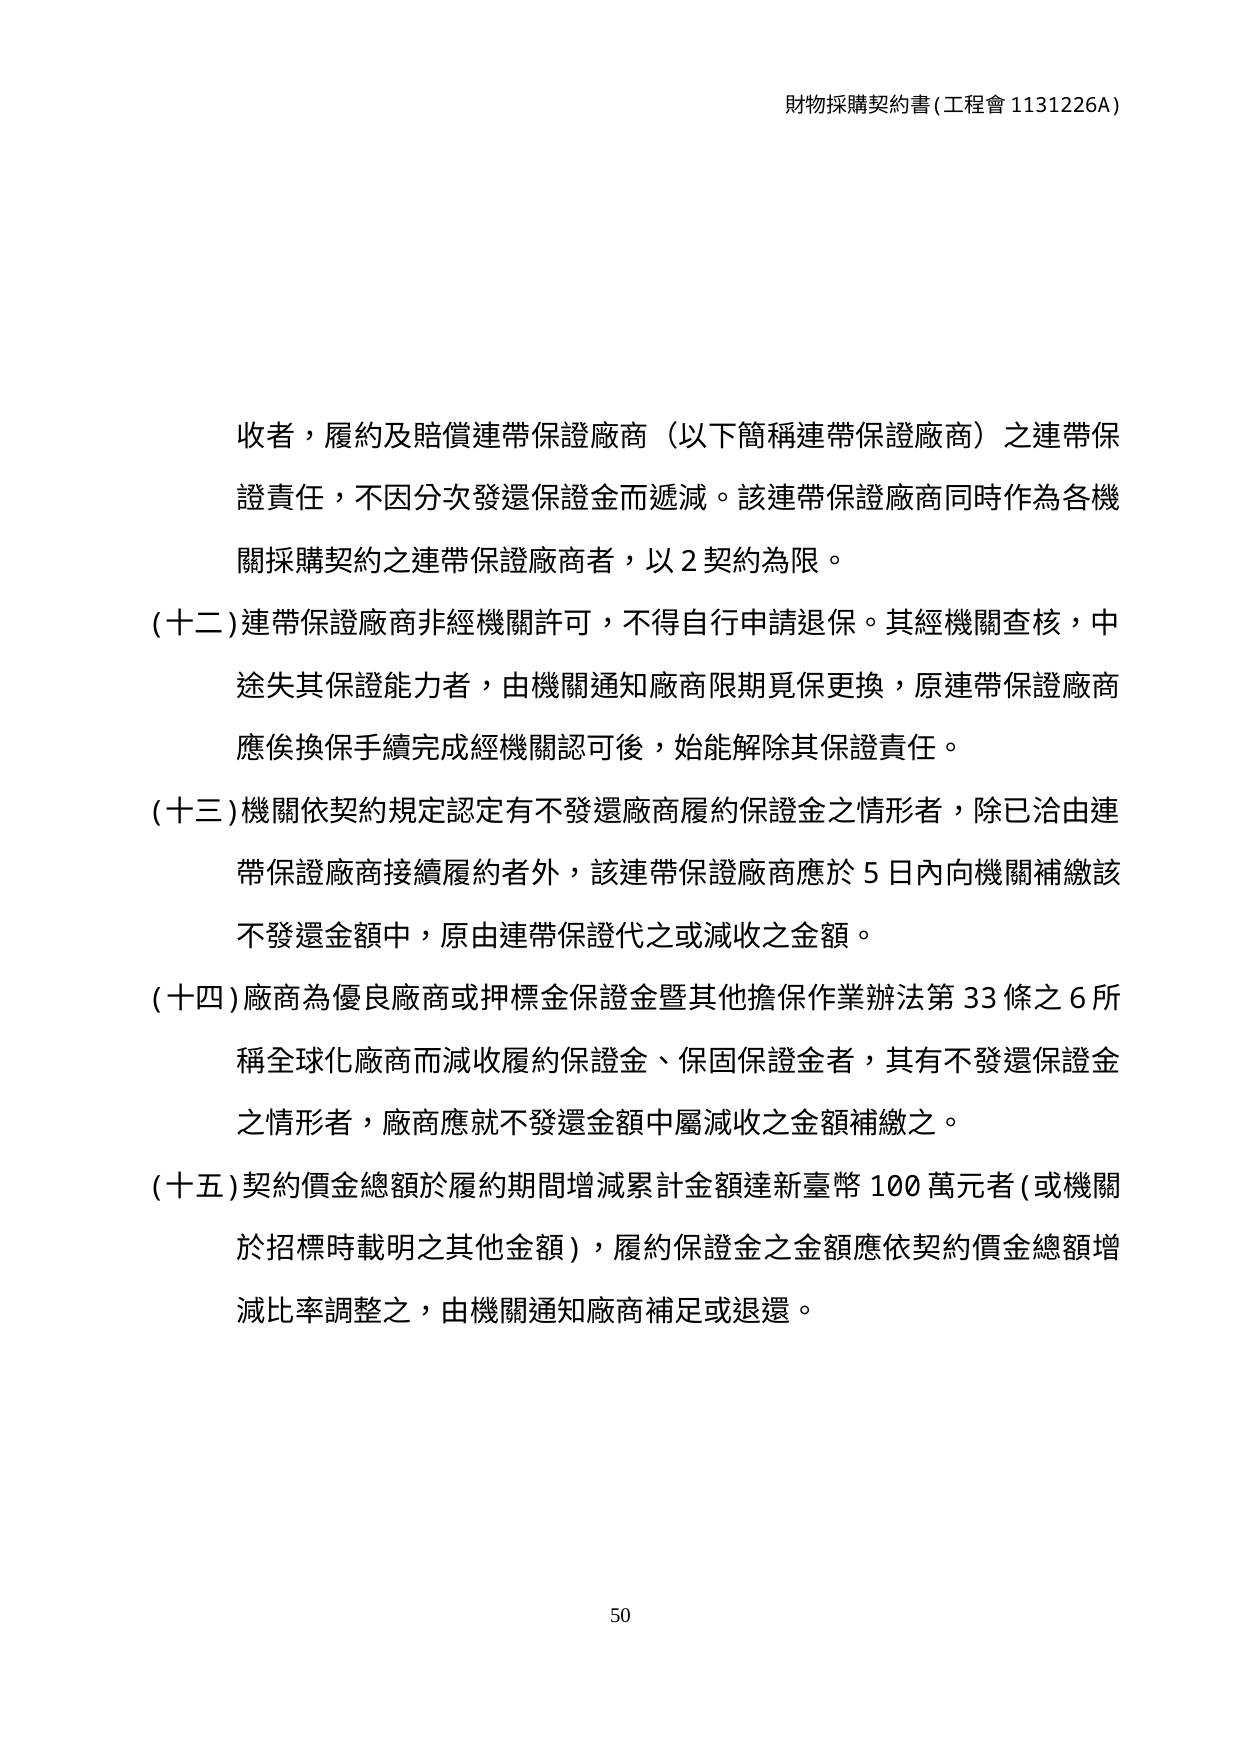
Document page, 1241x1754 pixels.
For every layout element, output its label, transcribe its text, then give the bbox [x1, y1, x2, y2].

text (十二)連帶保證廠商非經機關許可，不得自行申請退保。其經機關查核，中途失其保證能力者，由機關通知廠商限期覓保更換，原連帶保證廠商應俟換保手續完成經機關認可後，始能解除其保證責任。 [148, 579, 1122, 767]
text (十五)契約價金總額於履約期間增減累計金額達新臺幣100萬元者(或機關於招標時載明之其他金額)，履約保證金之金額應依契約價金總額增減比率調整之，由機關通知廠商補足或退還。 [148, 1142, 1122, 1329]
text 收者，履約及賠償連帶保證廠商（以下簡稱連帶保證廠商）之連帶保證責任，不因分次發還保證金而遞減。該連帶保證廠商同時作為各機關採購契約之連帶保證廠商者，以2契約為限。 [148, 392, 1122, 579]
text (十三)機關依契約規定認定有不發還廠商履約保證金之情形者，除已洽由連帶保證廠商接續履約者外，該連帶保證廠商應於5日內向機關補繳該不發還金額中，原由連帶保證代之或減收之金額。 [148, 767, 1122, 954]
text (十四)廠商為優良廠商或押標金保證金暨其他擔保作業辦法第33條之6所稱全球化廠商而減收履約保證金、保固保證金者，其有不發還保證金之情形者，廠商應就不發還金額中屬減收之金額補繳之。 [148, 954, 1122, 1142]
